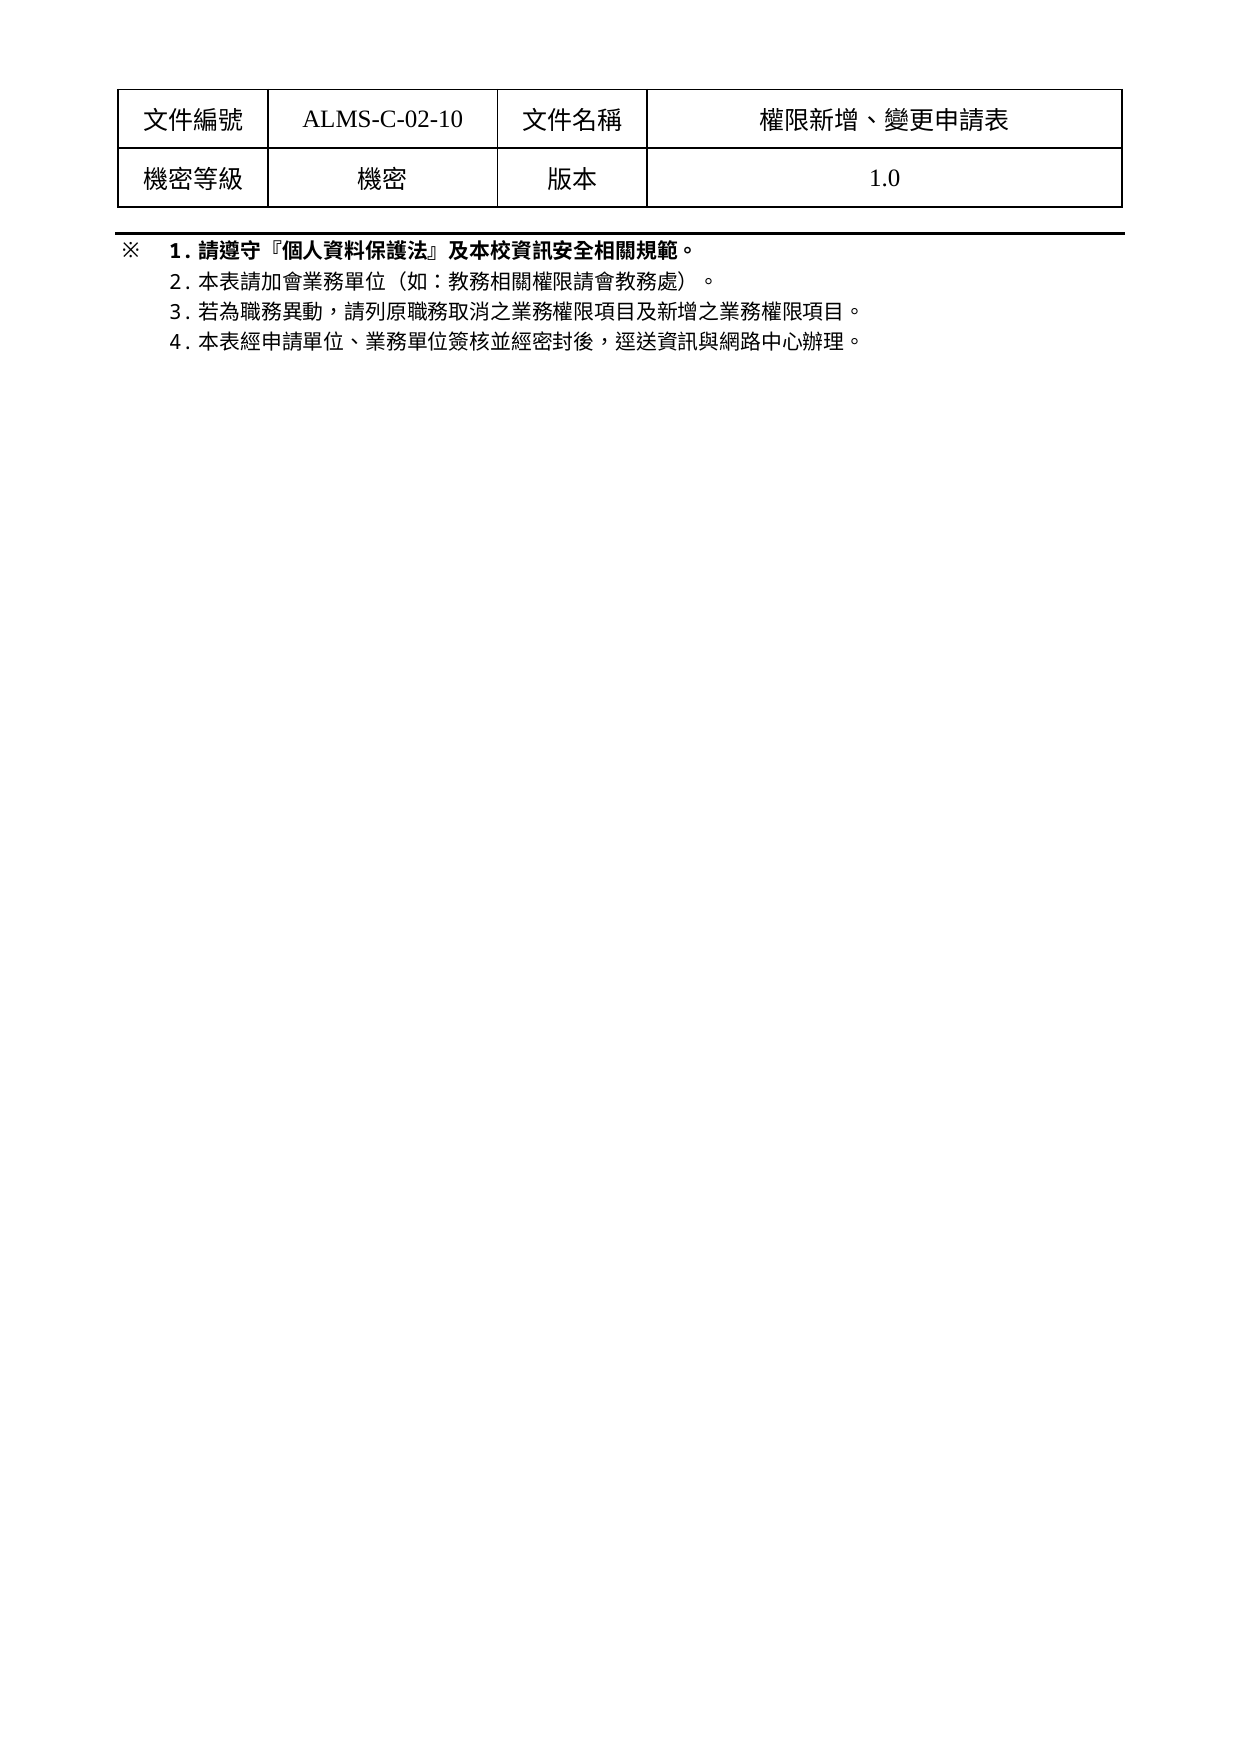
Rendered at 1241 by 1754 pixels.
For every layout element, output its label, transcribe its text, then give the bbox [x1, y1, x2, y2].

table_cell 請遵守『個人資料保護法』及本校資訊安全相關規範。 本表請加會業務單位（如：教務相關權限請會教務處）。 若為職務異動，請列原職務取消之業務權限項目及新增之業務權限項目。 本表經申請單位、業務單位簽核並經密封後，逕送資訊與網路中心辦理。 [163, 235, 1125, 352]
table_cell ※ [115, 235, 162, 352]
